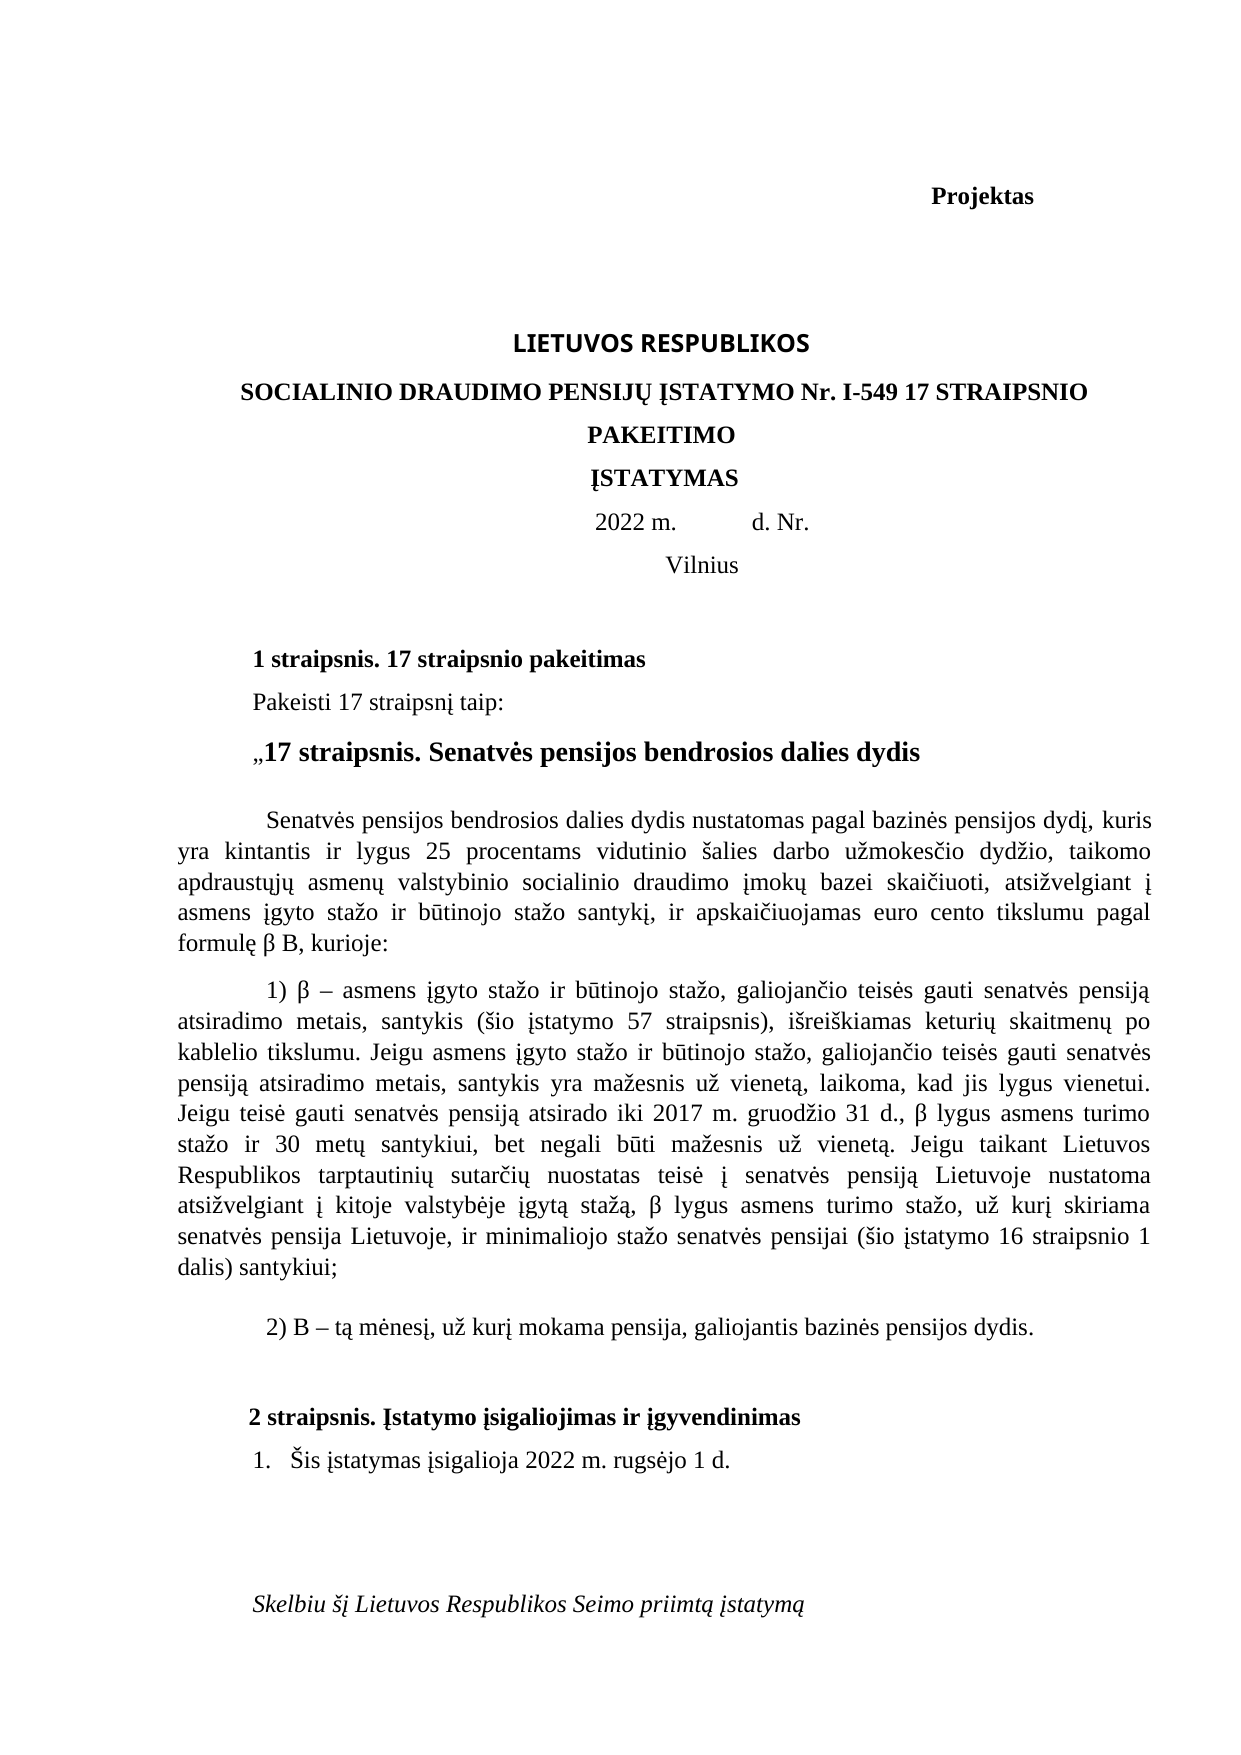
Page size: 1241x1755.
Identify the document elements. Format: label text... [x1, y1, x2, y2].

text 2) B – tą mėnesį, už kurį mokama pensija, galiojantis bazinės pensijos dydis. [177, 1312, 1152, 1340]
text Pakeisti 17 straipsnį taip: [177, 687, 1152, 716]
text „17 straipsnis. Senatvės pensijos bendrosios dalies dydis [252, 730, 1152, 768]
text Projektas [582, 181, 1152, 210]
text LIETUVOS RESPUBLIKOS [177, 326, 1152, 360]
text 2 straipsnis. Įstatymo įsigaliojimas ir įgyvendinimas [177, 1402, 1152, 1431]
text 1 straipsnis. 17 straipsnio pakeitimas [177, 644, 1152, 673]
text Senatvės pensijos bendrosios dalies dydis nustatomas pagal bazinės pensijos dydį, kuris yra kintantis ir lygus 25 procentams vidutinio šalies darbo užmokesčio dydžio, taikomo apdraustųjų asmenų valstybinio socialinio draudimo įmokų bazei skaičiuoti, atsižvelgiant į asmens įgyto stažo ir būtinojo stažo santykį, ir apskaičiuojamas euro cento tikslumu pagal formulę β B, kurioje: [177, 805, 1152, 957]
text 1) β – asmens įgyto stažo ir būtinojo stažo, galiojančio teisės gauti senatvės pensiją atsiradimo metais, santykis (šio įstatymo 57 straipsnis), išreiškiamas keturių skaitmenų po kablelio tikslumu. Jeigu asmens įgyto stažo ir būtinojo stažo, galiojančio teisės gauti senatvės pensiją atsiradimo metais, santykis yra mažesnis už vienetą, laikoma, kad jis lygus vienetui. Jeigu teisė gauti senatvės pensiją atsirado iki 2017 m. gruodžio 31 d., β lygus asmens turimo stažo ir 30 metų santykiui, bet negali būti mažesnis už vienetą. Jeigu taikant Lietuvos Respublikos tarptautinių sutarčių nuostatas teisė į senatvės pensiją Lietuvoje nustatoma atsižvelgiant į kitoje valstybėje įgytą stažą, β lygus asmens turimo stažo, už kurį skiriama senatvės pensija Lietuvoje, ir minimaliojo stažo senatvės pensijai (šio įstatymo 16 straipsnio 1 dalis) santykiui; [177, 976, 1152, 1281]
text 2022 m. d. Nr. [177, 507, 1152, 535]
text ĮSTATYMAS [177, 463, 1152, 492]
text SOCIALINIO DRAUDIMO PENSIJŲ ĮSTATYMO Nr. I-549 17 STRAIPSNIO PAKEITIMO [177, 377, 1152, 449]
text Skelbiu šį Lietuvos Respublikos Seimo priimtą įstatymą [177, 1589, 1152, 1618]
text 1. Šis įstatymas įsigalioja 2022 m. rugsėjo 1 d. [252, 1445, 1152, 1474]
text Vilnius [177, 550, 1152, 578]
